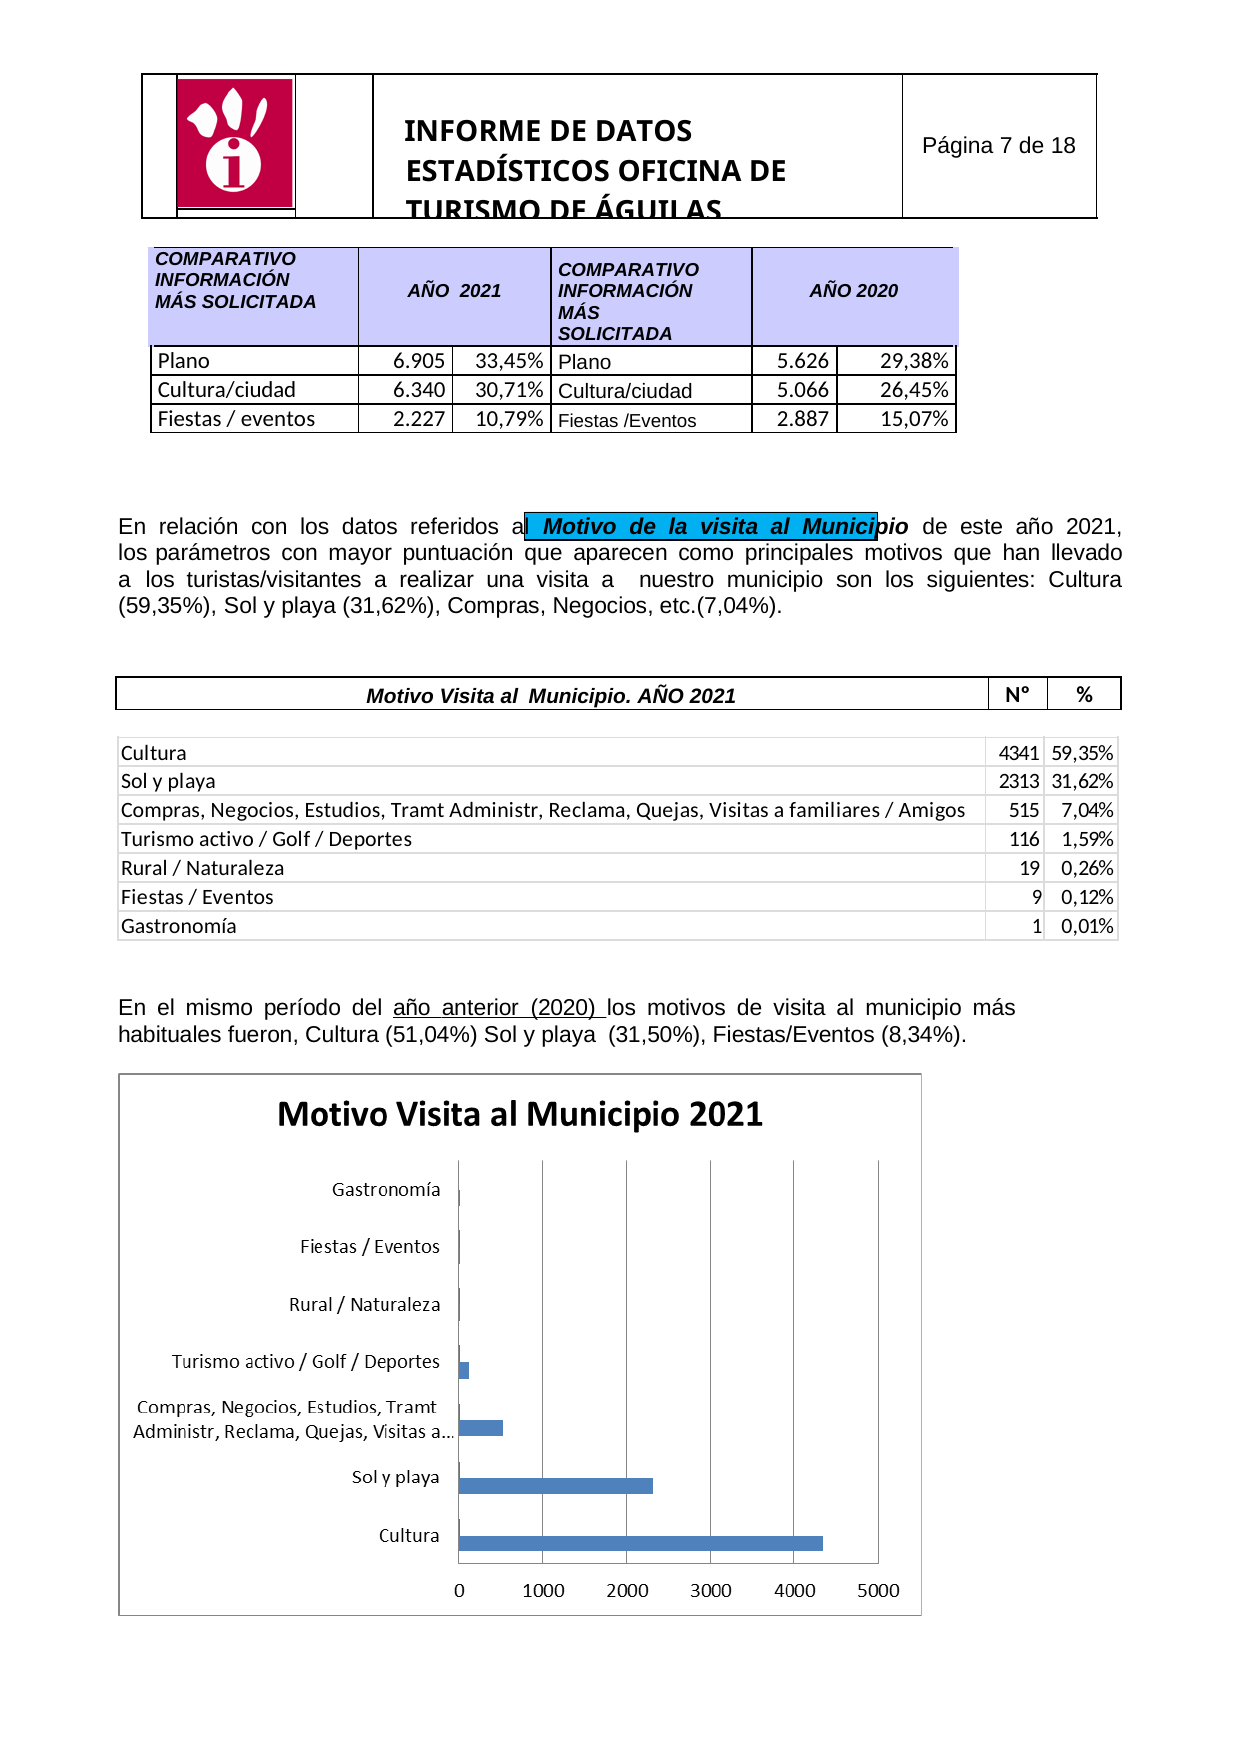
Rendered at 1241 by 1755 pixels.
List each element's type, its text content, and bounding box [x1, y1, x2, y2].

table_cell Cultura/ciudad [552, 376, 751, 403]
table_cell 29,38% [838, 347, 955, 374]
table_cell [178, 210, 295, 217]
text En relación con los datos referidos al Motivo de la visita al Municipio de este año 2021, los parámetros con mayor puntuación que aparecen como principales motivos que han llevado a los turistas/visitantes a realizar una visita a nuestro municipio son los siguientes: Cultura (59,35%), Sol y playa (31,62%), Compras, Negocios, etc.(7,04%). [118, 513, 1123, 619]
table_header Nº [989, 678, 1047, 709]
table_cell 0,12% [1045, 883, 1117, 910]
table_cell Fiestas /Eventos [552, 405, 751, 432]
table_header 59,35% [1045, 738, 1117, 765]
table_cell Turismo activo / Golf / Deportes [119, 825, 985, 852]
table_cell Sol y playa [119, 767, 985, 794]
table_header Página 7 de 18 [903, 75, 1096, 217]
table_header COMPARATIVO INFORMACIÓN MÁS SOLICITADA [154, 248, 358, 345]
table_header [178, 75, 295, 208]
table_header AÑO 2021 [359, 248, 550, 345]
table_header 4341 [986, 738, 1043, 765]
table_cell 6.340 [359, 376, 452, 403]
table_cell 5.066 [753, 376, 836, 403]
table_cell Fiestas / eventos [152, 405, 358, 432]
table_cell Rural / Naturaleza [119, 854, 985, 881]
table_header [143, 75, 176, 217]
table_cell 515 [986, 796, 1043, 823]
table_cell 9 [986, 883, 1043, 910]
table_cell 15,07% [838, 405, 955, 432]
table_cell Gastronomía [119, 912, 985, 939]
table_cell 0,01% [1045, 912, 1117, 939]
table_cell 31,62% [1045, 767, 1117, 794]
text En el mismo período del año anterior (2020) los motivos de visita al municipio más habituales fueron, Cultura (51,04%) Sol y playa (31,50%), Fiestas/Eventos (8,34%). [118, 994, 1122, 1047]
table_header AÑO 2020 [753, 248, 953, 345]
table_cell 116 [986, 825, 1043, 852]
table_header Cultura [119, 738, 985, 765]
table_cell 26,45% [838, 376, 955, 403]
table_header [296, 75, 372, 217]
table_cell Cultura/ciudad [152, 376, 358, 403]
table_cell 0,26% [1045, 854, 1117, 881]
table_cell 30,71% [453, 376, 550, 403]
table_cell Fiestas / Eventos [119, 883, 985, 910]
table_cell Plano [152, 347, 358, 374]
table_cell 2.887 [753, 405, 836, 432]
table_cell 1 [986, 912, 1043, 939]
table_cell 2313 [986, 767, 1043, 794]
table_cell 10,79% [453, 405, 550, 432]
table_cell 19 [986, 854, 1043, 881]
table_cell 33,45% [453, 347, 550, 374]
table_cell 6.905 [359, 347, 452, 374]
table_cell Plano [552, 347, 751, 374]
table_cell 2.227 [359, 405, 452, 432]
table_cell Compras, Negocios, Estudios, Tramt Administr, Reclama, Quejas, Visitas a familiares / Amigos [119, 796, 985, 823]
table_header Motivo Visita al Municipio. AÑO 2021 [117, 678, 988, 709]
table_header COMPARATIVO INFORMACIÓN MÁS SOLICITADA [552, 248, 751, 345]
table_cell 5.626 [753, 347, 836, 374]
table_cell 1,59% [1045, 825, 1117, 852]
table_header INFORME DE DATOS ESTADÍSTICOS OFICINA DE TURISMO DE ÁGUILAS [374, 75, 902, 217]
table_cell 7,04% [1045, 796, 1117, 823]
table_header % [1048, 678, 1120, 709]
